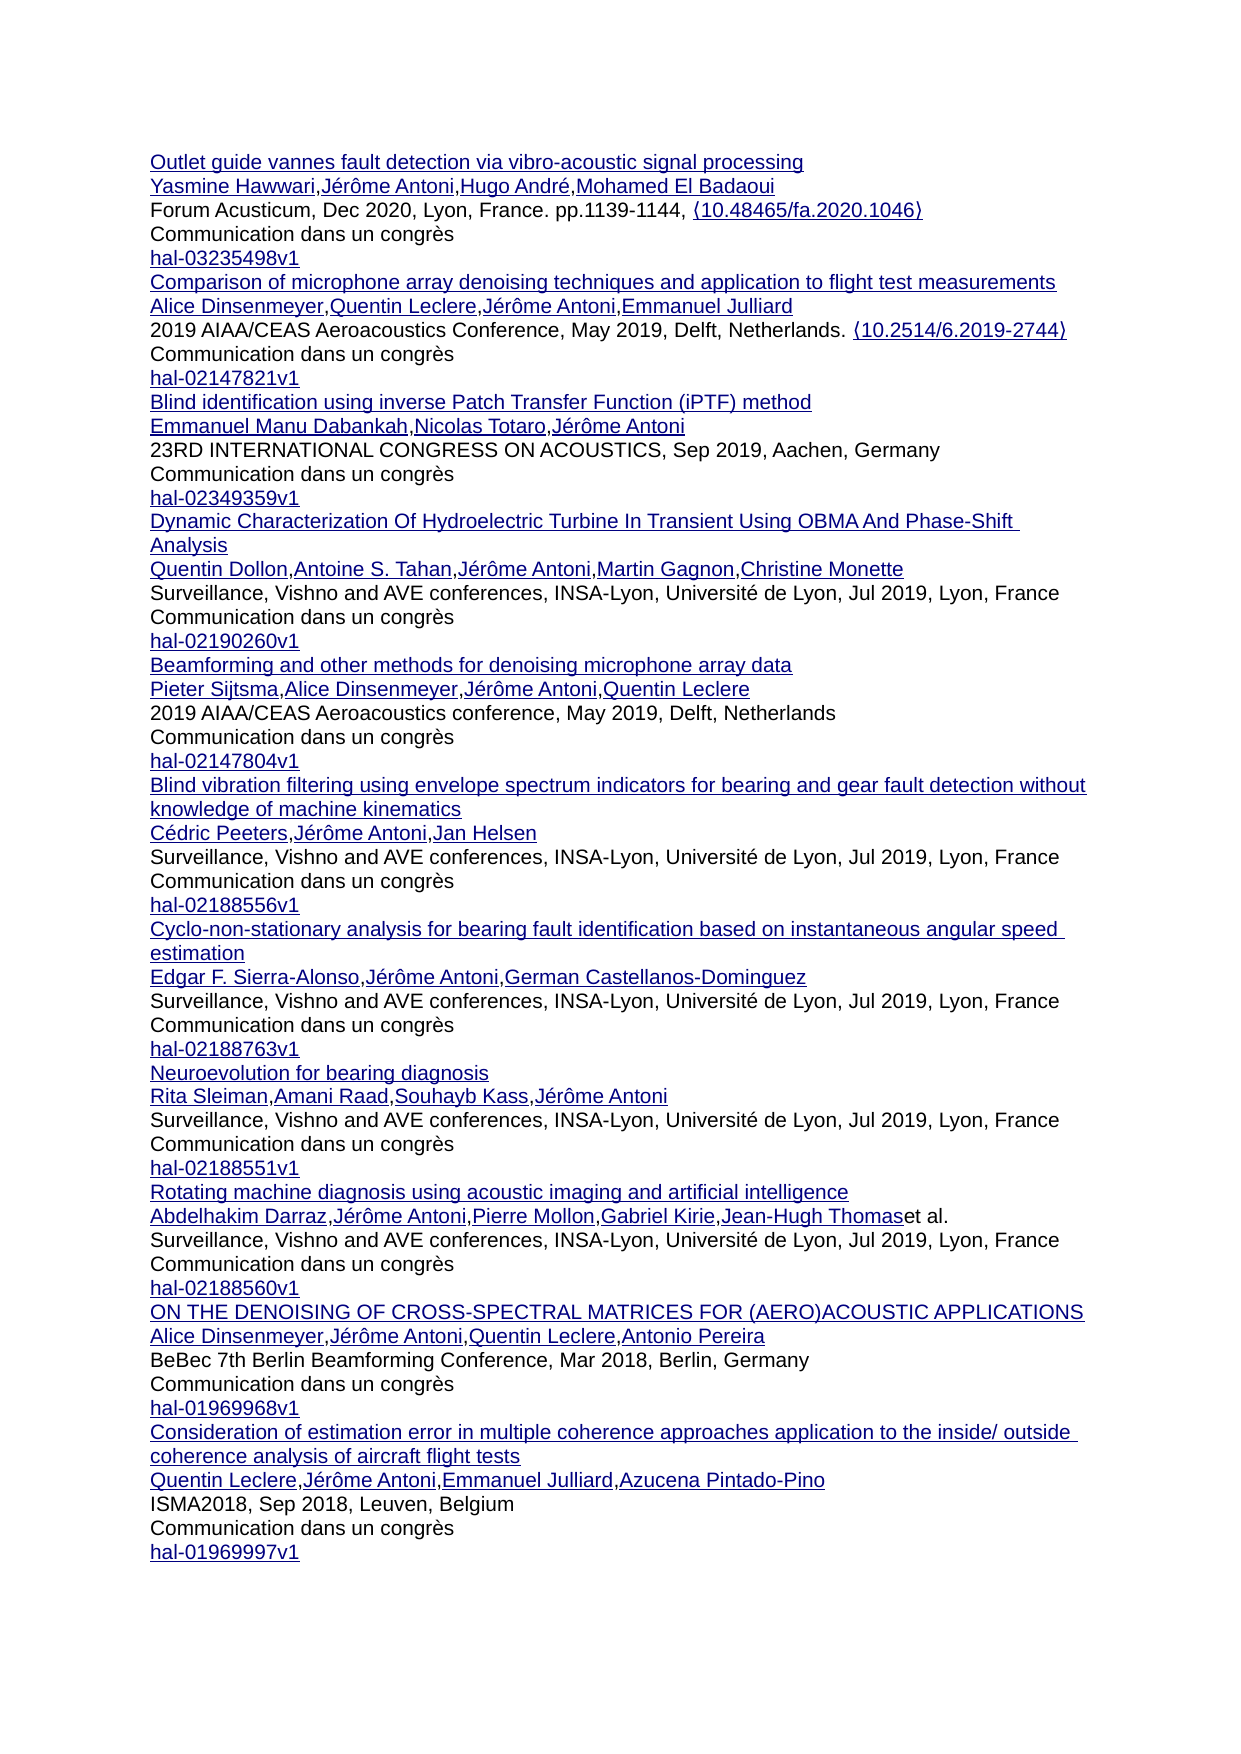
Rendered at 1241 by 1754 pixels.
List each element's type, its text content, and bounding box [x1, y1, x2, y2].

table_cell Consideration of estimation error in multiple coherence approaches application to the inside/ outside coherence analysis of aircraft flight tests Quentin Leclere,Jérôme Antoni,Emmanuel Julliard,Azucena Pintado-Pino ISMA2018, Sep 2018, Leuven, Belgium Communication dans un congrès hal-01969997v1 [150, 1420, 1090, 1563]
table_cell Dynamic Characterization Of Hydroelectric Turbine In Transient Using OBMA And Phase-Shift Analysis Quentin Dollon,Antoine S. Tahan,Jérôme Antoni,Martin Gagnon,Christine Monette Surveillance, Vishno and AVE conferences, INSA-Lyon, Université de Lyon, Jul 2019, Lyon, France Communication dans un congrès hal-02190260v1 [150, 509, 1090, 653]
table_cell Blind identification using inverse Patch Transfer Function (iPTF) method Emmanuel Manu Dabankah,Nicolas Totaro,Jérôme Antoni 23RD INTERNATIONAL CONGRESS ON ACOUSTICS, Sep 2019, Aachen, Germany Communication dans un congrès hal-02349359v1 [150, 390, 1090, 509]
table_cell Comparison of microphone array denoising techniques and application to flight test measurements Alice Dinsenmeyer,Quentin Leclere,Jérôme Antoni,Emmanuel Julliard 2019 AIAA/CEAS Aeroacoustics Conference, May 2019, Delft, Netherlands. ⟨10.2514/6.2019-2744⟩ Communication dans un congrès hal-02147821v1 [150, 270, 1090, 389]
table_cell Beamforming and other methods for denoising microphone array data Pieter Sijtsma,Alice Dinsenmeyer,Jérôme Antoni,Quentin Leclere 2019 AIAA/CEAS Aeroacoustics conference, May 2019, Delft, Netherlands Communication dans un congrès hal-02147804v1 [150, 653, 1090, 773]
table_cell Outlet guide vannes fault detection via vibro-acoustic signal processing Yasmine Hawwari,Jérôme Antoni,Hugo André,Mohamed El Badaoui Forum Acusticum, Dec 2020, Lyon, France. pp.1139-1144, ⟨10.48465/fa.2020.1046⟩ Communication dans un congrès hal-03235498v1 [150, 150, 1090, 270]
table_cell Neuroevolution for bearing diagnosis Rita Sleiman,Amani Raad,Souhayb Kass,Jérôme Antoni Surveillance, Vishno and AVE conferences, INSA-Lyon, Université de Lyon, Jul 2019, Lyon, France Communication dans un congrès hal-02188551v1 [150, 1060, 1090, 1180]
table_cell Cyclo-non-stationary analysis for bearing fault identification based on instantaneous angular speed estimation Edgar F. Sierra-Alonso,Jérôme Antoni,German Castellanos-Dominguez Surveillance, Vishno and AVE conferences, INSA-Lyon, Université de Lyon, Jul 2019, Lyon, France Communication dans un congrès hal-02188763v1 [150, 917, 1090, 1060]
table_cell ON THE DENOISING OF CROSS-SPECTRAL MATRICES FOR (AERO)ACOUSTIC APPLICATIONS Alice Dinsenmeyer,Jérôme Antoni,Quentin Leclere,Antonio Pereira BeBec 7th Berlin Beamforming Conference, Mar 2018, Berlin, Germany Communication dans un congrès hal-01969968v1 [150, 1300, 1090, 1420]
table_cell Blind vibration filtering using envelope spectrum indicators for bearing and gear fault detection without knowledge of machine kinematics Cédric Peeters,Jérôme Antoni,Jan Helsen Surveillance, Vishno and AVE conferences, INSA-Lyon, Université de Lyon, Jul 2019, Lyon, France Communication dans un congrès hal-02188556v1 [150, 773, 1090, 917]
table_cell Rotating machine diagnosis using acoustic imaging and artificial intelligence Abdelhakim Darraz,Jérôme Antoni,Pierre Mollon,Gabriel Kirie,Jean-Hugh Thomaset al. Surveillance, Vishno and AVE conferences, INSA-Lyon, Université de Lyon, Jul 2019, Lyon, France Communication dans un congrès hal-02188560v1 [150, 1180, 1090, 1300]
